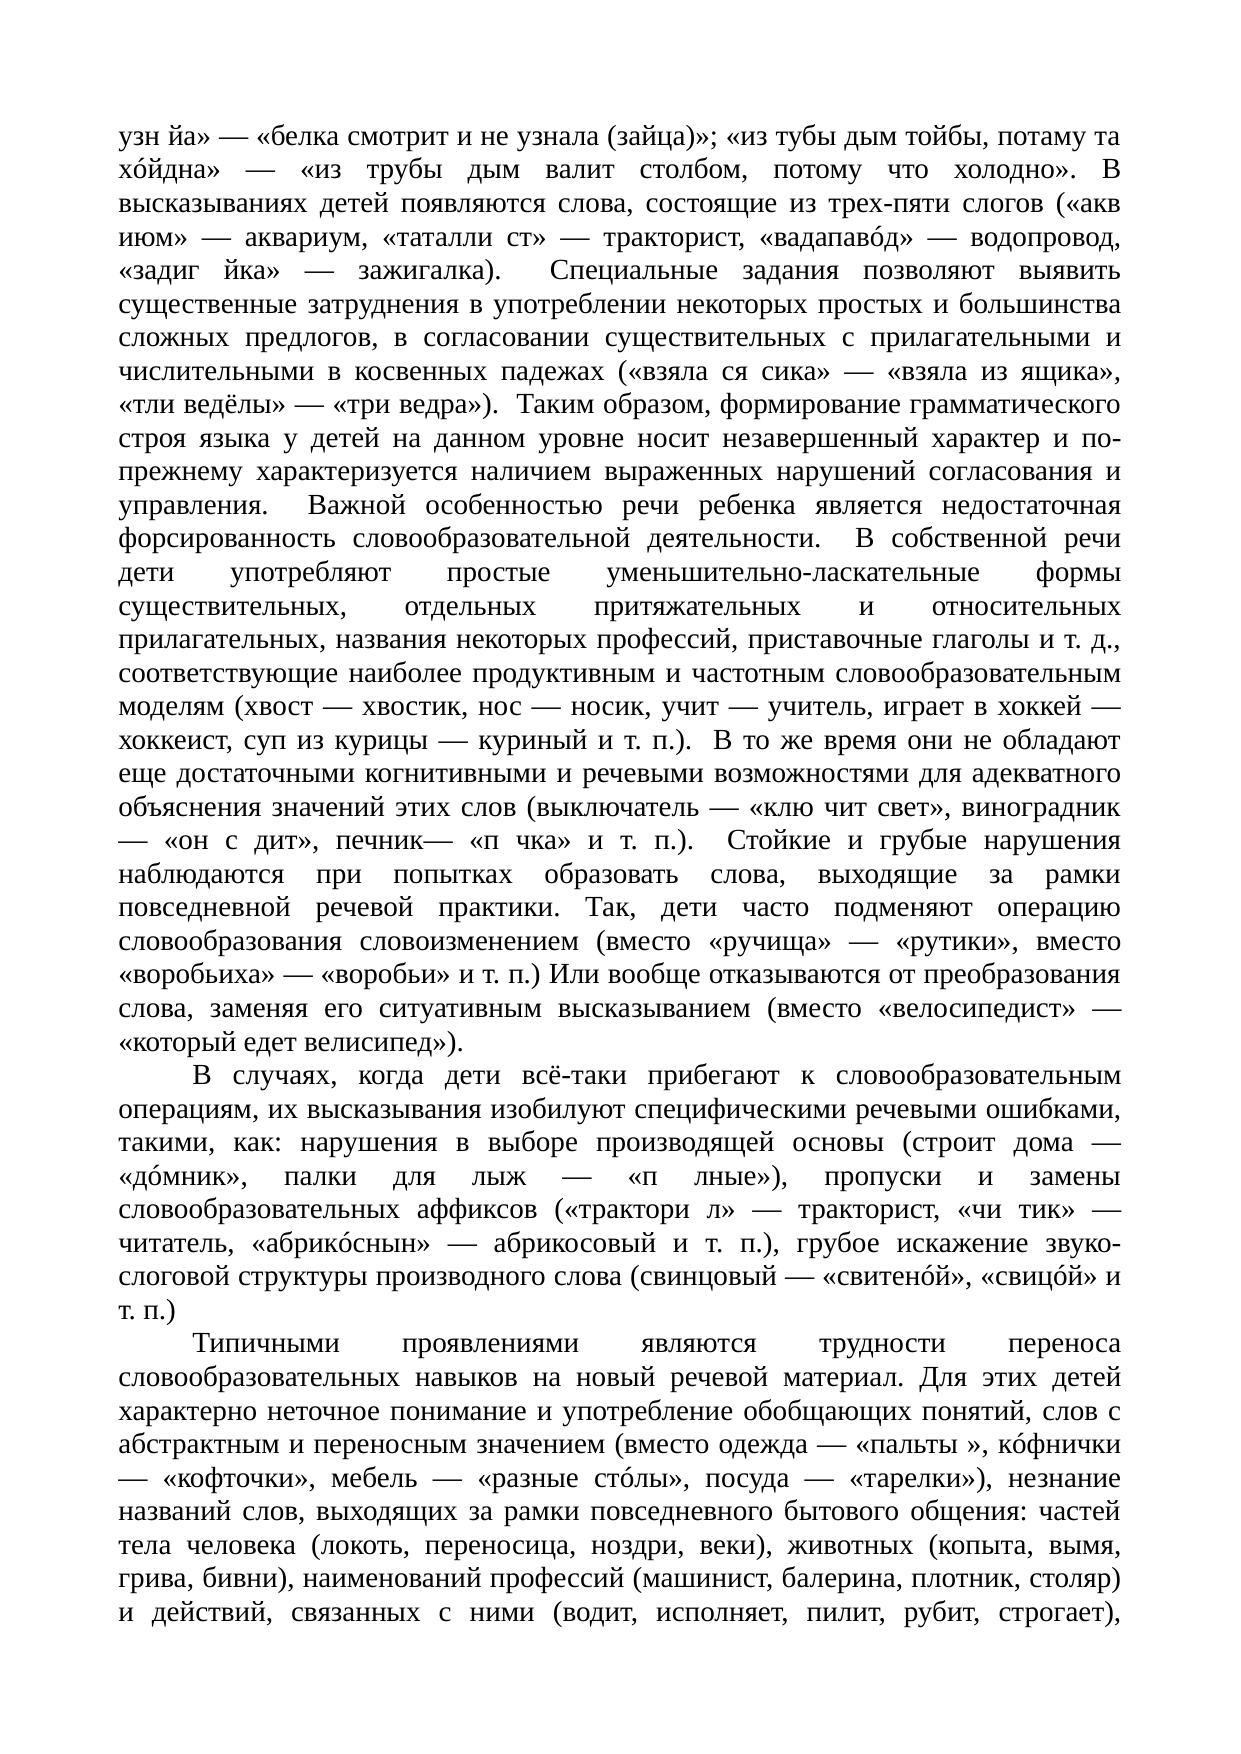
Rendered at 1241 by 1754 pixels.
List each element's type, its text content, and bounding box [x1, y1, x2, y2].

text узн йа» — «белка смотрит и не узнала (зайца)»; «из тубы дым тойбы, потаму та хóйдна» — «из трубы дым валит столбом, потому что холодно». В высказываниях детей появляются слова, состоящие из трех-пяти слогов («акв июм» — аквариум, «таталли ст» — тракторист, «вадапавóд» — водопровод, «задиг йка» — зажигалка). Специальные задания позволяют выявить существенные затруднения в употреблении некоторых простых и большинства сложных предлогов, в согласовании существительных с прилагательными и числительными в косвенных падежах («взяла ся сика» — «взяла из ящика», «тли ведёлы» — «три ведра»). Таким образом, формирование грамматического строя языка у детей на данном уровне носит незавершенный характер и по-прежнему характеризуется наличием выраженных нарушений согласования и управления. Важной особенностью речи ребенка является недостаточная форсированность словообразовательной деятельности. В собственной речи дети употребляют простые уменьшительно-ласкательные формы существительных, отдельных притяжательных и относительных прилагательных, названия некоторых профессий, приставочные глаголы и т. д., соответствующие наиболее продуктивным и частотным словообразовательным моделям (хвост — хвостик, нос — носик, учит — учитель, играет в хоккей — хоккеист, суп из курицы — куриный и т. п.). В то же время они не обладают еще достаточными когнитивными и речевыми возможностями для адекватного объяснения значений этих слов (выключатель — «клю чит свет», виноградник — «он с дит», печник— «п чка» и т. п.). Стойкие и грубые нарушения наблюдаются при попытках образовать слова, выходящие за рамки повседневной речевой практики. Так, дети часто подменяют операцию словообразования словоизменением (вместо «ручища» — «рутики», вместо «воробьиха» — «воробьи» и т. п.) Или вообще отказываются от преобразования слова, заменяя его ситуативным высказыванием (вместо «велосипедист» — «который едет велисипед»). [118, 118, 1122, 1057]
text В случаях, когда дети всё-таки прибегают к словообразовательным операциям, их высказывания изобилуют специфическими речевыми ошибками, такими, как: нарушения в выборе производящей основы (строит дома — «дóмник», палки для лыж — «п лные»), пропуски и замены словообразовательных аффиксов («трактори л» — тракторист, «чи тик» — читатель, «абрикóснын» — абрикосовый и т. п.), грубое искажение звуко-слоговой структуры производного слова (свинцовый — «свитенóй», «свицóй» и т. п.) [118, 1057, 1122, 1326]
text Типичными проявлениями являются трудности переноса словообразовательных навыков на новый речевой материал. Для этих детей характерно неточное понимание и употребление обобщающих понятий, слов с абстрактным и переносным значением (вместо одежда — «пальты », кóфнички — «кофточки», мебель — «разные стóлы», посуда — «тарелки»), незнание названий слов, выходящих за рамки повседневного бытового общения: частей тела человека (локоть, переносица, ноздри, веки), животных (копыта, вымя, грива, бивни), наименований профессий (машинист, балерина, плотник, столяр) и действий, связанных с ними (водит, исполняет, пилит, рубит, строгает), [118, 1326, 1122, 1627]
